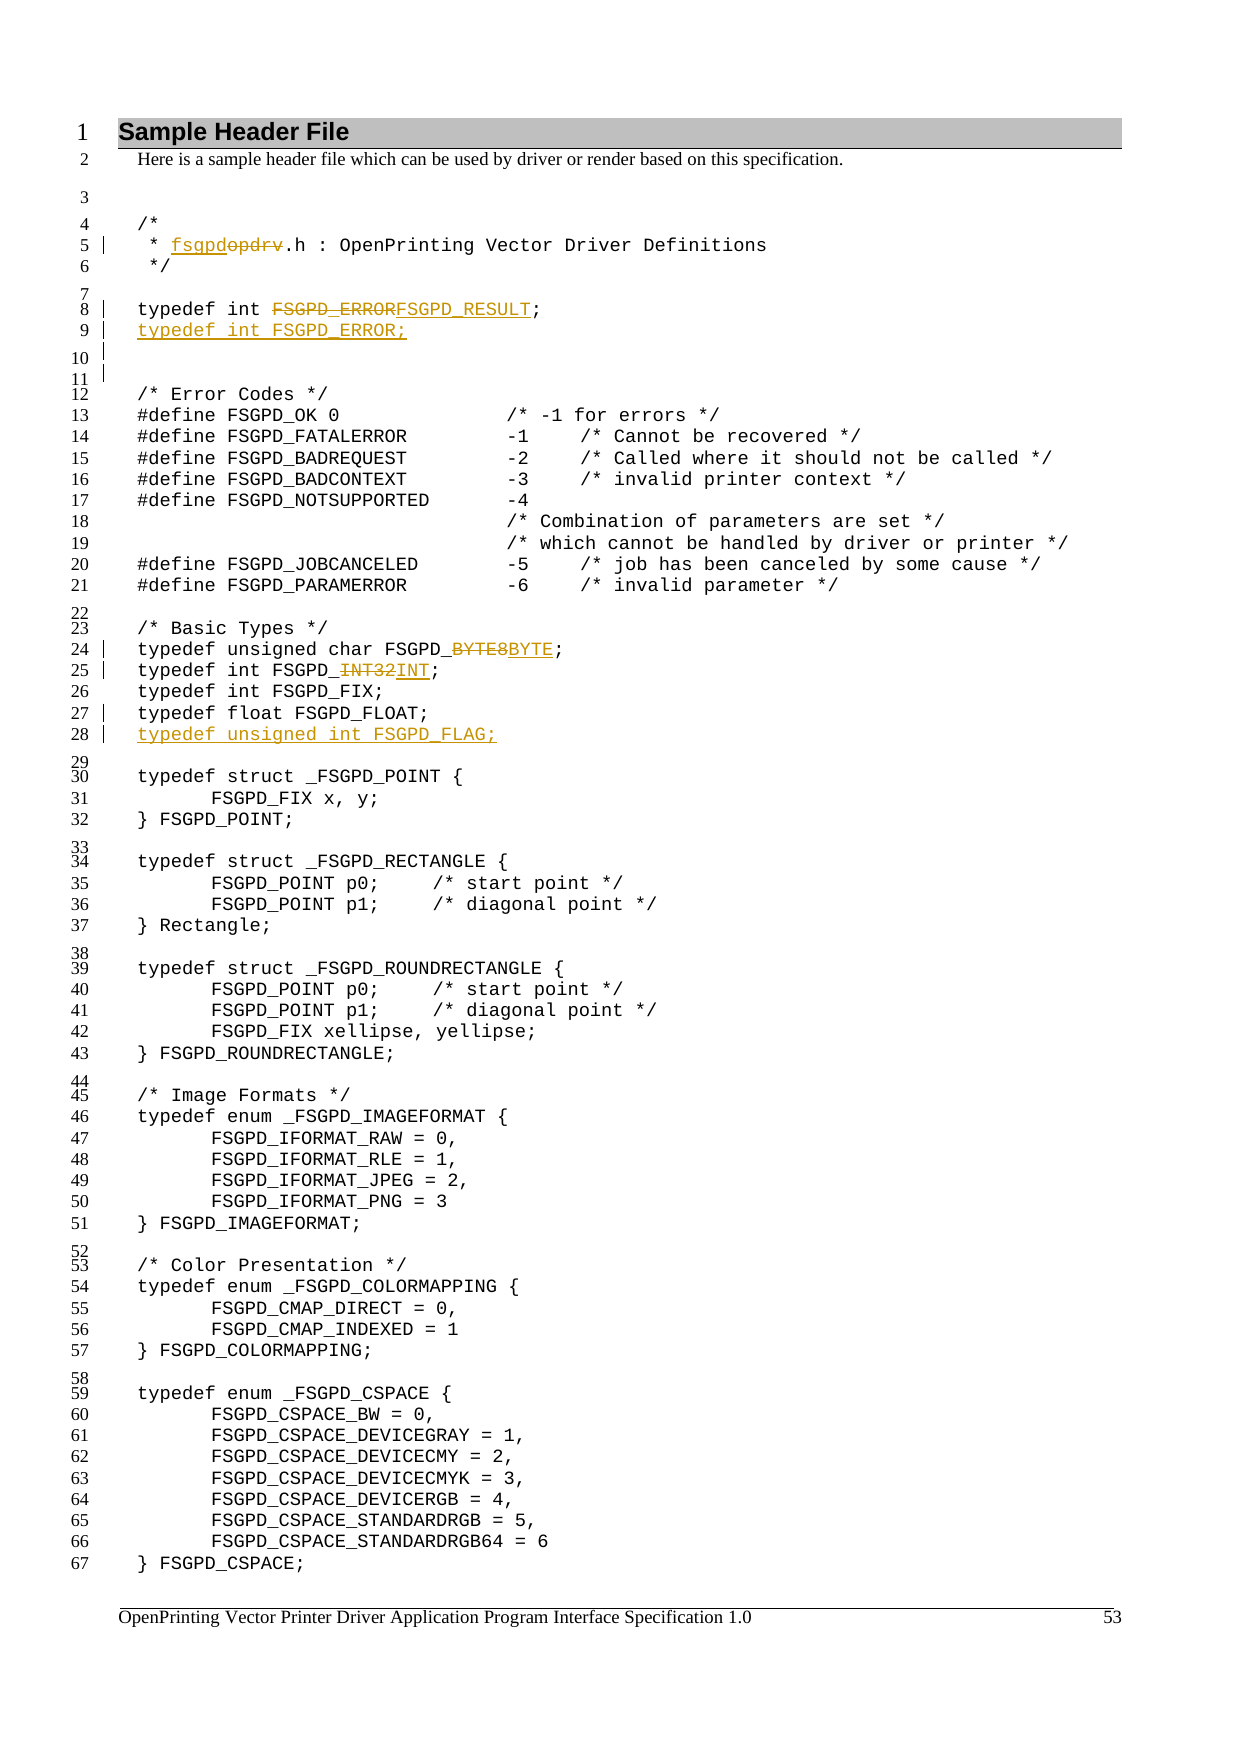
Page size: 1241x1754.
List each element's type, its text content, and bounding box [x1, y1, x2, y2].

text typedef enum _FSGPD_CSPACE { FSGPD_CSPACE_BW = 0, FSGPD_CSPACE_DEVICEGRAY = 1, FSGPD_CSPACE_DEVICECMY = 2, FSGPD_CSPACE_DEVICECMYK = 3, FSGPD_CSPACE_DEVICERGB = 4, FSGPD_CSPACE_STANDARDRGB = 5, FSGPD_CSPACE_STANDARDRGB64 = 6 } FSGPD_CSPACE; [137, 1383, 1103, 1575]
subtitle Sample Header File [118, 118, 1122, 148]
text typedef enum _FSGPD_COLORMAPPING { FSGPD_CMAP_DIRECT = 0, FSGPD_CMAP_INDEXED = 1 } FSGPD_COLORMAPPING; [137, 1277, 1103, 1362]
text /* Image Formats */ [137, 1086, 1103, 1107]
text typedef int FSGPD_RESULT; [137, 300, 1103, 321]
text #define FSGPD_BADCONTEXT -3 /* invalid printer context */ [137, 470, 1103, 491]
text typedef struct _FSGPD_POINT { FSGPD_FIX x, y; } FSGPD_POINT; [137, 767, 1103, 831]
text typedef unsigned int FSGPD_FLAG; [137, 725, 1103, 746]
text */ [137, 257, 1103, 278]
text typedef unsigned char FSGPD_BYTE; [137, 640, 1103, 661]
text #define FSGPD_BADREQUEST -2 /* Called where it should not be called */ [137, 448, 1103, 470]
text typedef enum _FSGPD_IMAGEFORMAT { FSGPD_IFORMAT_RAW = 0, FSGPD_IFORMAT_RLE = 1, FSGPD_IFORMAT_JPEG = 2, FSGPD_IFORMAT_PNG = 3 } FSGPD_IMAGEFORMAT; [137, 1107, 1103, 1235]
text typedef int FSGPD_FIX; [137, 682, 1103, 703]
text typedef struct _FSGPD_RECTANGLE { FSGPD_POINT p0; /* start point */ FSGPD_POINT p1; /* diagonal point */ } Rectangle; [137, 852, 1103, 937]
text /* which cannot be handled by driver or printer */ [137, 533, 1103, 555]
text /* Color Presentation */ [137, 1256, 1103, 1277]
text #define FSGPD_FATALERROR -1 /* Cannot be recovered */ [137, 427, 1103, 448]
text /* Basic Types */ [137, 618, 1103, 640]
text #define FSGPD_OK 0 /* -1 for errors */ [137, 406, 1103, 427]
text Here is a sample header file which can be used by driver or render based on this specification. [137, 149, 1103, 169]
text /* Error Codes */ [137, 385, 1103, 406]
text typedef struct _FSGPD_ROUNDRECTANGLE { FSGPD_POINT p0; /* start point */ FSGPD_POINT p1; /* diagonal point */ FSGPD_FIX xellipse, yellipse; } FSGPD_ROUNDRECTANGLE; [137, 958, 1103, 1065]
text #define FSGPD_NOTSUPPORTED -4 [137, 491, 1103, 512]
text /* [137, 215, 1103, 236]
text * fsgpd.h : OpenPrinting Vector Driver Definitions [137, 236, 1103, 257]
text typedef int FSGPD_INT; [137, 661, 1103, 682]
text #define FSGPD_PARAMERROR -6 /* invalid parameter */ [137, 576, 1103, 597]
text typedef float FSGPD_FLOAT; [137, 703, 1103, 725]
text typedef int FSGPD_ERROR; [137, 321, 1103, 342]
text #define FSGPD_JOBCANCELED -5 /* job has been canceled by some cause */ [137, 555, 1103, 576]
text /* Combination of parameters are set */ [137, 512, 1103, 533]
